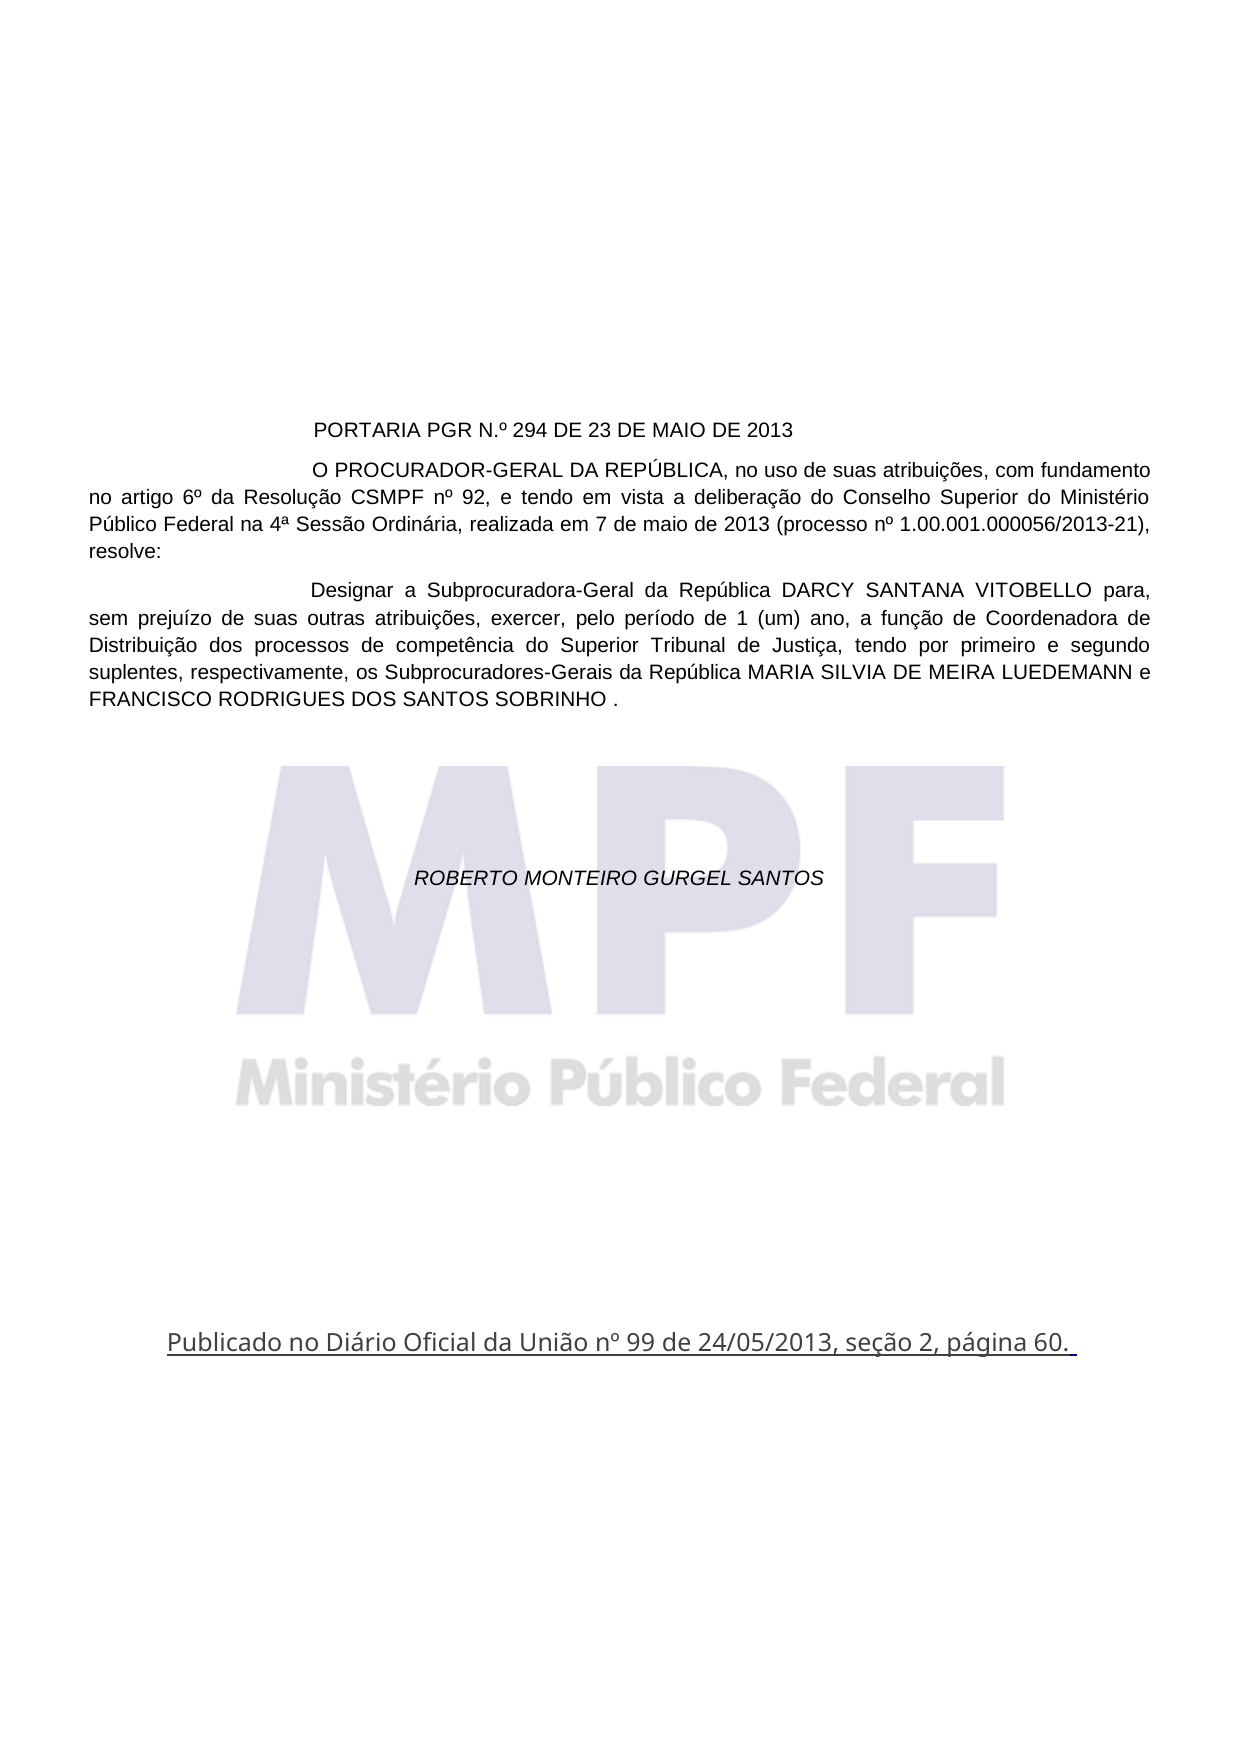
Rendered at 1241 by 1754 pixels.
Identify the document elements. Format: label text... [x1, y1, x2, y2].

text PORTARIA PGR N.º 294 DE 23 DE MAIO DE 2013 [89, 416, 1152, 443]
picture [236, 766, 1004, 863]
text Designar a Subprocuradora-Geral da República DARCY SANTANA VITOBELLO para, sem prejuízo de suas outras atribuições, exercer, pelo período de 1 (um) ano, a função de Coordenadora de Distribuição dos processos de competência do Superior Tribunal de Justiça, tendo por primeiro e segundo suplentes, respectivamente, os Subprocuradores-Gerais da República MARIA SILVIA DE MEIRA LUEDEMANN e FRANCISCO RODRIGUES DOS SANTOS SOBRINHO . [89, 576, 1152, 712]
text O PROCURADOR-GERAL DA REPÚBLICA, no uso de suas atribuições, com fundamento no artigo 6º da Resolução CSMPF nº 92, e tendo em vista a deliberação do Conselho Superior do Ministério Público Federal na 4ª Sessão Ordinária, realizada em 7 de maio de 2013 (processo nº 1.00.001.000056/2013-21), resolve: [89, 455, 1152, 564]
picture [236, 891, 1004, 1106]
text ROBERTO MONTEIRO GURGEL SANTOS [89, 863, 1152, 891]
text Publicado no Diário Oficial da União nº 99 de 24/05/2013, seção 2, página 60. [89, 1325, 1152, 1359]
